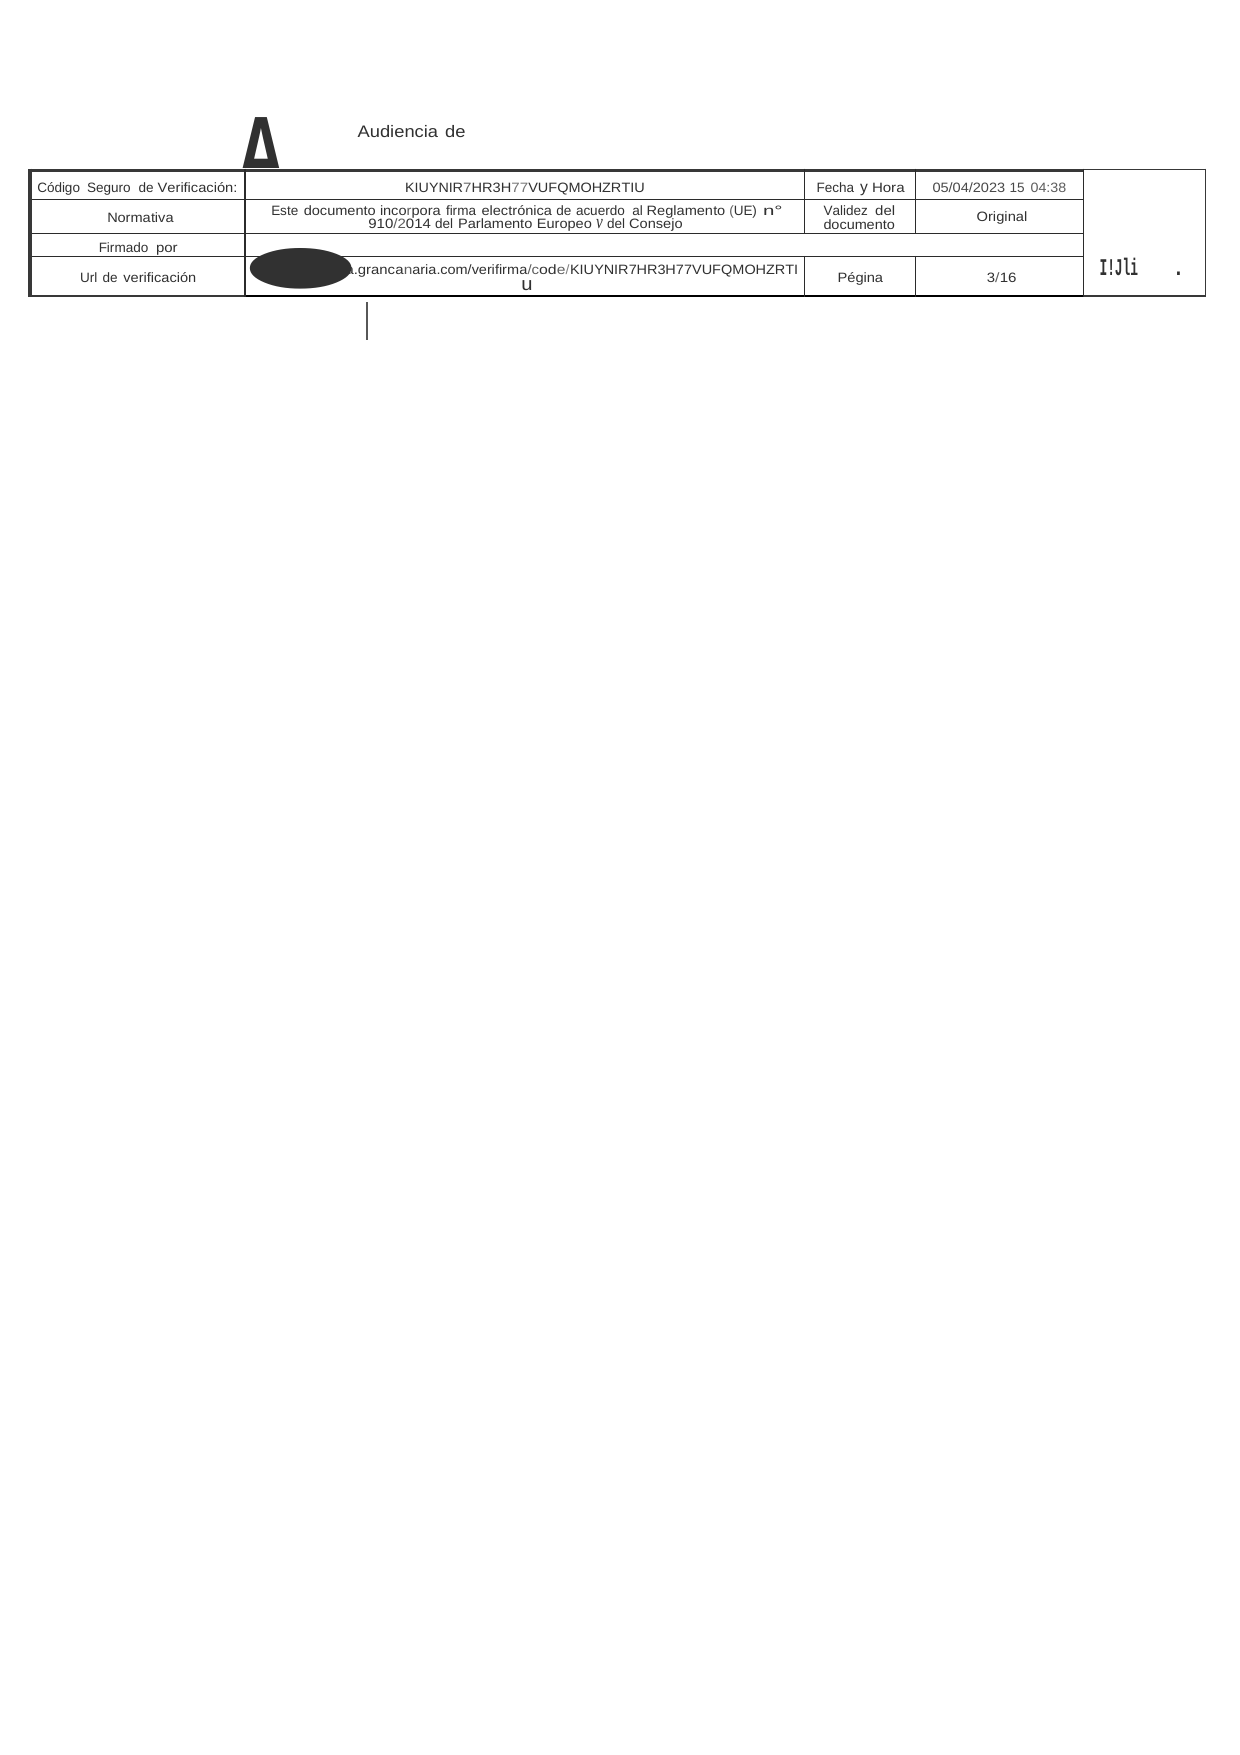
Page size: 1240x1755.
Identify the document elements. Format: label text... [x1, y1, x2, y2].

table_cell Pégina [805, 257, 915, 295]
table_header Código Seguro de Verificación: [32, 172, 244, 199]
table_cell Validez del documento [805, 200, 915, 233]
table_cell 3/16 [916, 257, 1083, 295]
table_header 05/04/2023 15 04:38 [916, 172, 1083, 199]
table_cell Original [916, 200, 1083, 233]
table_header Fecha y Hora [805, 172, 915, 199]
table_cell [246, 234, 1083, 256]
text • [21, 168, 1236, 331]
table_cell Firmado por [32, 234, 244, 256]
table_header I!Jli . [1084, 170, 1205, 295]
table_cell Normativa [32, 200, 244, 233]
table_cell Este documento incorpora firma electrónica de acuerdo al Reglamento (UE) n° 910/2014 del Parlamento Europeo v del Consejo [246, 200, 804, 233]
table_cell Url de verificación [32, 257, 244, 295]
table_cell https//verifirma.grancanaria.com/verifirma/code/KIUYNIR7HR3H77VUFQMOHZRTI u [246, 257, 804, 295]
table_header KIUYNIR7HR3H77VUFQMOHZRTIU [246, 172, 804, 199]
